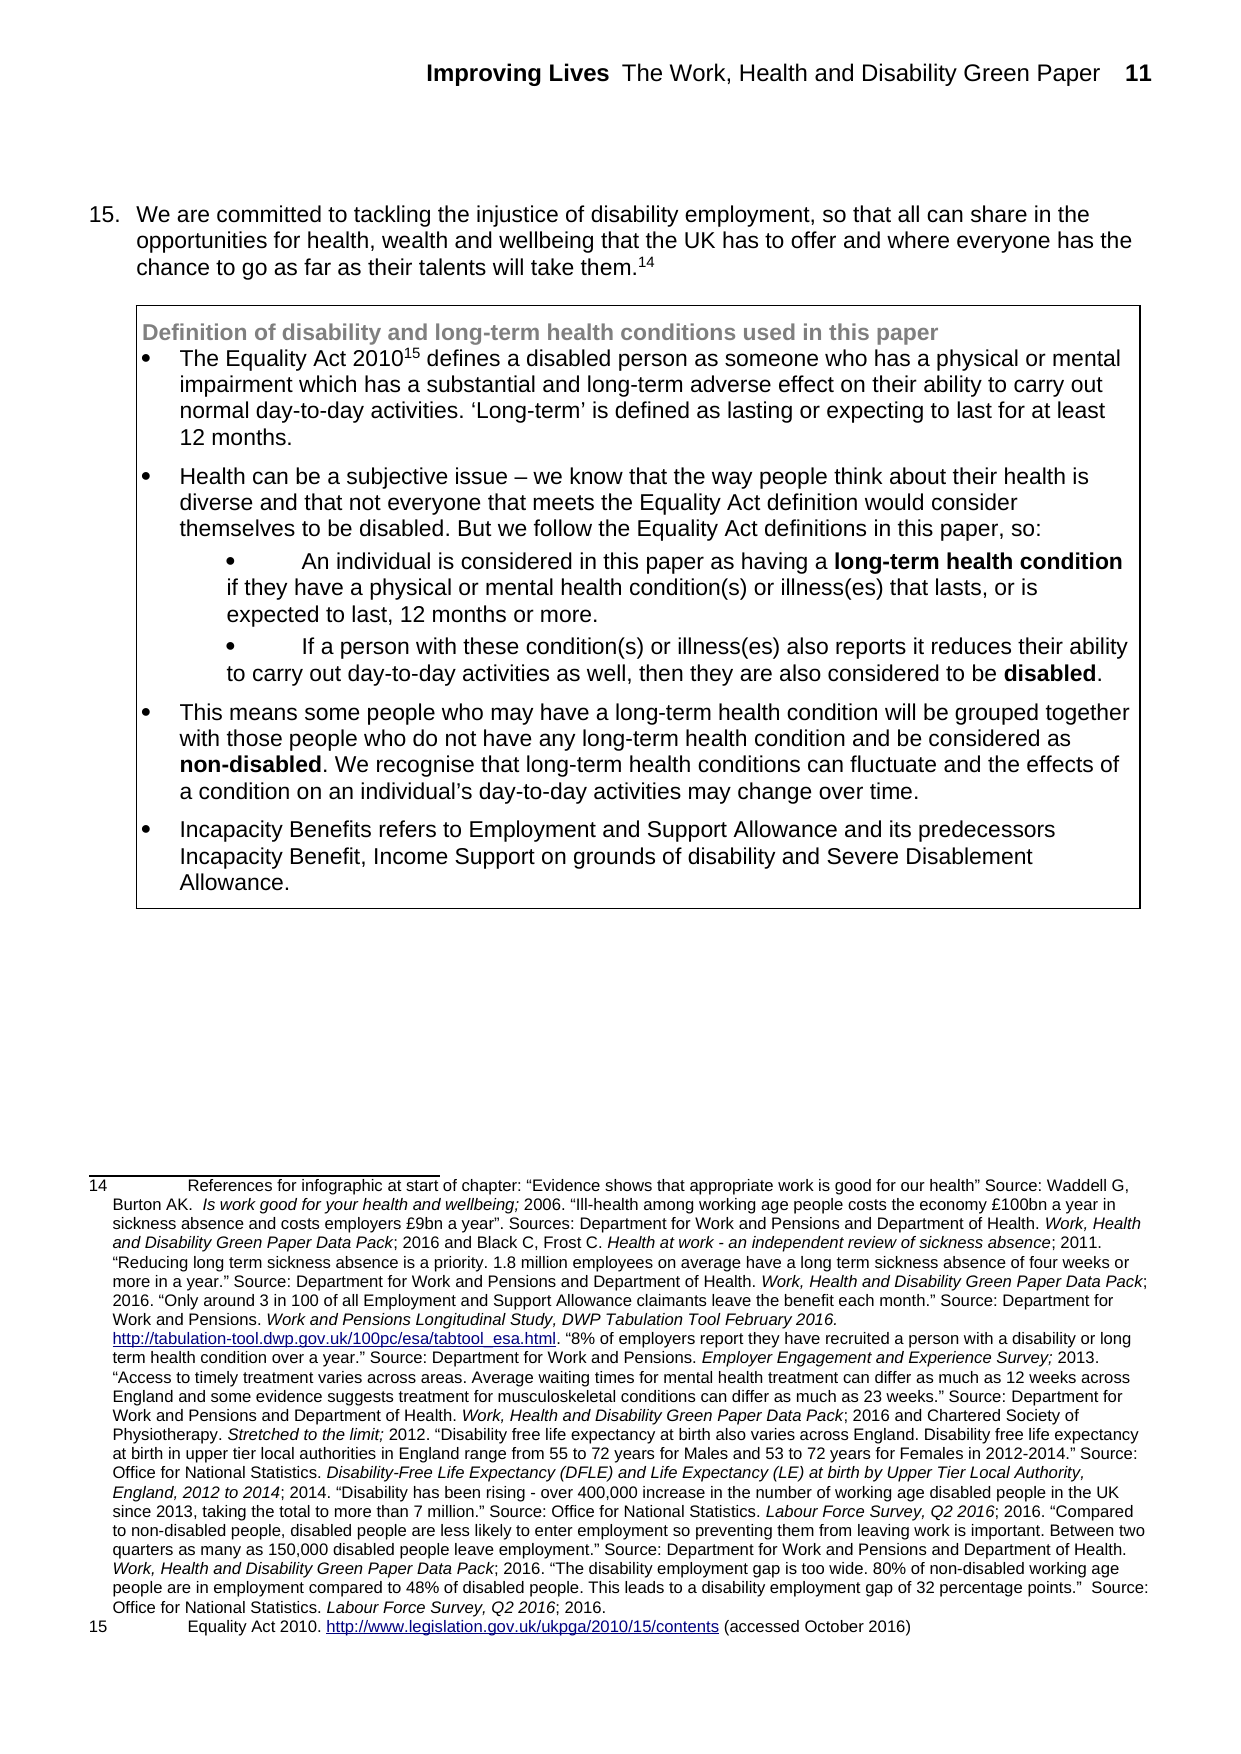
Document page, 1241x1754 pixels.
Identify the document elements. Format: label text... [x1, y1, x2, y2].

list References for infographic at start of chapter: “Evidence shows that appropriate work is good for our health” Source: Waddell G, Burton AK. Is work good for your health and wellbeing; 2006. “Ill-health among working age people costs the economy £100bn a year in sickness absence and costs employers £9bn a year”. Sources: Department for Work and Pensions and Department of Health. Work, Health and Disability Green Paper Data Pack; 2016 and Black C, Frost C. Health at work - an independent review of sickness absence; 2011. “Reducing long term sickness absence is a priority. 1.8 million employees on average have a long term sickness absence of four weeks or more in a year.” Source: Department for Work and Pensions and Department of Health. Work, Health and Disability Green Paper Data Pack; 2016. “Only around 3 in 100 of all Employment and Support Allowance claimants leave the benefit each month.” Source: Department for Work and Pensions. Work and Pensions Longitudinal Study, DWP Tabulation Tool February 2016. http://tabulation-tool.dwp.gov.uk/100pc/esa/tabtool_esa.html. “8% of employers report they have recruited a person with a disability or long term health condition over a year.” Source: Department for Work and Pensions. Employer Engagement and Experience Survey; 2013. “Access to timely treatment varies across areas. Average waiting times for mental health treatment can differ as much as 12 weeks across England and some evidence suggests treatment for musculoskeletal conditions can differ as much as 23 weeks.” Source: Department for Work and Pensions and Department of Health. Work, Health and Disability Green Paper Data Pack; 2016 and Chartered Society of Physiotherapy. Stretched to the limit; 2012. “Disability free life expectancy at birth also varies across England. Disability free life expectancy at birth in upper tier local authorities in England range from 55 to 72 years for Males and 53 to 72 years for Females in 2012-2014.” Source: Office for National Statistics. Disability-Free Life Expectancy (DFLE) and Life Expectancy (LE) at birth by Upper Tier Local Authority, England, 2012 to 2014; 2014. “Disability has been rising - over 400,000 increase in the number of working age disabled people in the UK since 2013, taking the total to more than 7 million.” Source: Office for National Statistics. Labour Force Survey, Q2 2016; 2016. “Compared to non-disabled people, disabled people are less likely to enter employment so preventing them from leaving work is important. Between two quarters as many as 150,000 disabled people leave employment.” Source: Department for Work and Pensions and Department of Health. Work, Health and Disability Green Paper Data Pack; 2016. “The disability employment gap is too wide. 80% of non-disabled working age people are in employment compared to 48% of disabled people. This leads to a disability employment gap of 32 percentage points.” Source: Office for National Statistics. Labour Force Survey, Q2 2016; 2016. [89, 1176, 1152, 1617]
list We are committed to tackling the injustice of disability employment, so that all can share in the opportunities for health, wealth and wellbeing that the UK has to offer and where everyone has the chance to go as far as their talents will take them. [89, 201, 1152, 280]
table_header Definition of disability and long-term health conditions used in this paper The Equality Act 2010 defines a disabled person as someone who has a physical or mental impairment which has a substantial and long-term adverse effect on their ability to carry out normal day-to-day activities. ‘Long-term’ is defined as lasting or expecting to last for at least 12 months. Health can be a subjective issue – we know that the way people think about their health is diverse and that not everyone that meets the Equality Act definition would consider themselves to be disabled. But we follow the Equality Act definitions in this paper, so: An individual is considered in this paper as having a long-term health condition if they have a physical or mental health condition(s) or illness(es) that lasts, or is expected to last, 12 months or more. If a person with these condition(s) or illness(es) also reports it reduces their ability to carry out day-to-day activities as well, then they are also considered to be disabled. This means some people who may have a long-term health condition will be grouped together with those people who do not have any long-term health condition and be considered as non‑disabled. We recognise that long-term health conditions can fluctuate and the effects of a condition on an individual’s day-to-day activities may change over time. Incapacity Benefits refers to Employment and Support Allowance and its predecessors Incapacity Benefit, Income Support on grounds of disability and Severe Disablement Allowance. [137, 306, 1139, 908]
